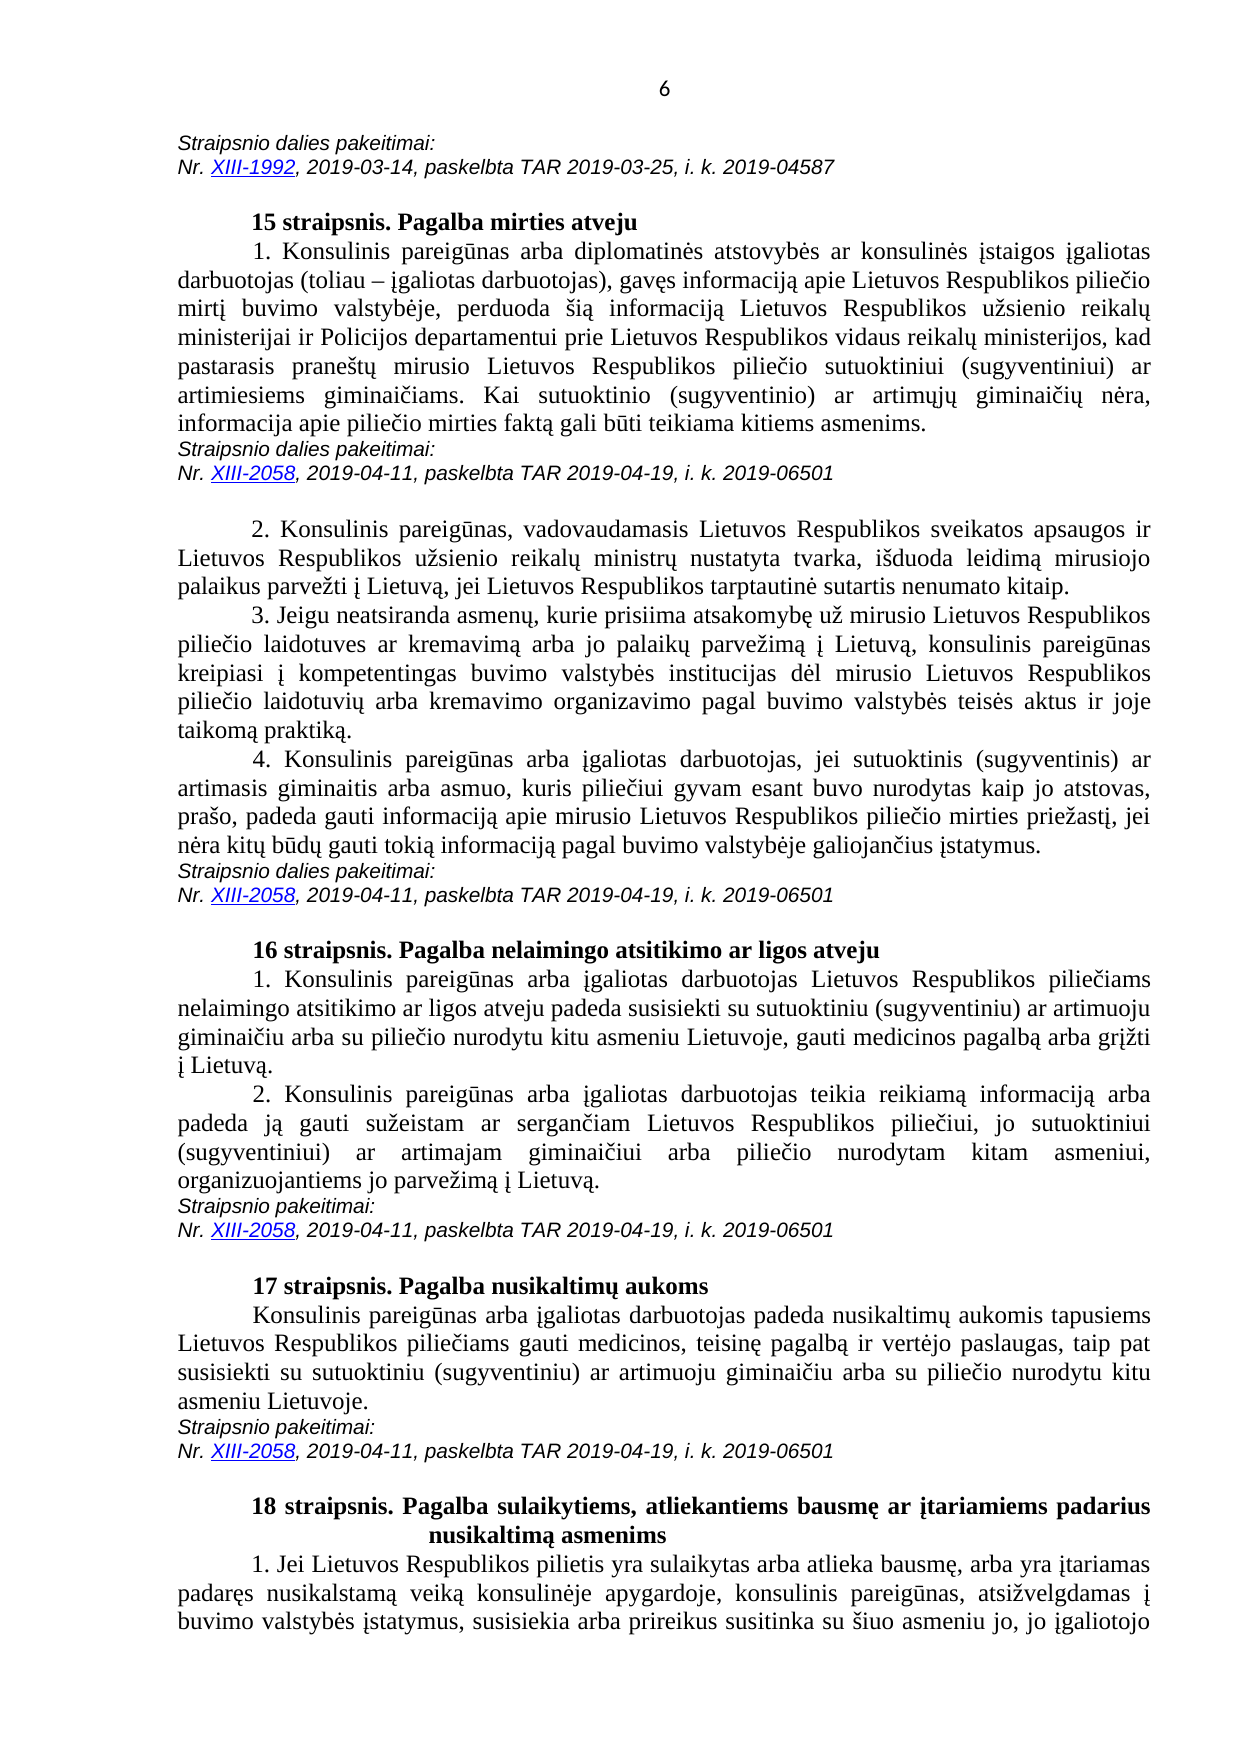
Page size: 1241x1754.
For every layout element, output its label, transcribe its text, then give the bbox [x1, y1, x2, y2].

text 15 straipsnis. Pagalba mirties atveju [177, 207, 1152, 236]
text Straipsnio pakeitimai: [177, 1415, 1152, 1439]
text Nr. XIII-2058, 2019-04-11, paskelbta TAR 2019-04-19, i. k. 2019-06501 [177, 461, 1152, 485]
text Nr. XIII-2058, 2019-04-11, paskelbta TAR 2019-04-19, i. k. 2019-06501 [177, 883, 1152, 907]
text Konsulinis pareigūnas arba įgaliotas darbuotojas padeda nusikaltimų aukomis tapusiems Lietuvos Respublikos piliečiams gauti medicinos, teisinę pagalbą ir vertėjo paslaugas, taip pat susisiekti su sutuoktiniu (sugyventiniu) ar artimuoju giminaičiu arba su piliečio nurodytu kitu asmeniu Lietuvoje. [177, 1300, 1152, 1415]
text Nr. XIII-2058, 2019-04-11, paskelbta TAR 2019-04-19, i. k. 2019-06501 [177, 1439, 1152, 1463]
text 2. Konsulinis pareigūnas, vadovaudamasis Lietuvos Respublikos sveikatos apsaugos ir Lietuvos Respublikos užsienio reikalų ministrų nustatyta tvarka, išduoda leidimą mirusiojo palaikus parvežti į Lietuvą, jei Lietuvos Respublikos tarptautinė sutartis nenumato kitaip. [177, 514, 1152, 600]
text 1. Jei Lietuvos Respublikos pilietis yra sulaikytas arba atlieka bausmę, arba yra įtariamas padaręs nusikalstamą veiką konsulinėje apygardoje, konsulinis pareigūnas, atsižvelgdamas į buvimo valstybės įstatymus, susisiekia arba prireikus susitinka su šiuo asmeniu jo, jo įgaliotojo [177, 1549, 1152, 1635]
text Straipsnio dalies pakeitimai: [177, 437, 1152, 461]
text 4. Konsulinis pareigūnas arba įgaliotas darbuotojas, jei sutuoktinis (sugyventinis) ar artimasis giminaitis arba asmuo, kuris piliečiui gyvam esant buvo nurodytas kaip jo atstovas, prašo, padeda gauti informaciją apie mirusio Lietuvos Respublikos piliečio mirties priežastį, jei nėra kitų būdų gauti tokią informaciją pagal buvimo valstybėje galiojančius įstatymus. [177, 744, 1152, 859]
text 16 straipsnis. Pagalba nelaimingo atsitikimo ar ligos atveju [177, 936, 1152, 964]
text Straipsnio dalies pakeitimai: [177, 859, 1152, 883]
text Nr. XIII-1992, 2019-03-14, paskelbta TAR 2019-03-25, i. k. 2019-04587 [177, 154, 1152, 178]
text 1. Konsulinis pareigūnas arba diplomatinės atstovybės ar konsulinės įstaigos įgaliotas darbuotojas (toliau – įgaliotas darbuotojas), gavęs informaciją apie Lietuvos Respublikos piliečio mirtį buvimo valstybėje, perduoda šią informaciją Lietuvos Respublikos užsienio reikalų ministerijai ir Policijos departamentui prie Lietuvos Respublikos vidaus reikalų ministerijos, kad pastarasis praneštų mirusio Lietuvos Respublikos piliečio sutuoktiniui (sugyventiniui) ar artimiesiems giminaičiams. Kai sutuoktinio (sugyventinio) ar artimųjų giminaičių nėra, informacija apie piliečio mirties faktą gali būti teikiama kitiems asmenims. [177, 236, 1152, 437]
text 1. Konsulinis pareigūnas arba įgaliotas darbuotojas Lietuvos Respublikos piliečiams nelaimingo atsitikimo ar ligos atveju padeda susisiekti su sutuoktiniu (sugyventiniu) ar artimuoju giminaičiu arba su piliečio nurodytu kitu asmeniu Lietuvoje, gauti medicinos pagalbą arba grįžti į Lietuvą. [177, 964, 1152, 1079]
text Nr. XIII-2058, 2019-04-11, paskelbta TAR 2019-04-19, i. k. 2019-06501 [177, 1218, 1152, 1242]
text Straipsnio pakeitimai: [177, 1194, 1152, 1218]
text 18 straipsnis. Pagalba sulaikytiems, atliekantiems bausmę ar įtariamiems padarius nusikaltimą asmenims [251, 1491, 1152, 1549]
text 17 straipsnis. Pagalba nusikaltimų aukoms [177, 1271, 1152, 1300]
text 2. Konsulinis pareigūnas arba įgaliotas darbuotojas teikia reikiamą informaciją arba padeda ją gauti sužeistam ar sergančiam Lietuvos Respublikos piliečiui, jo sutuoktiniui (sugyventiniui) ar artimajam giminaičiui arba piliečio nurodytam kitam asmeniui, organizuojantiems jo parvežimą į Lietuvą. [177, 1079, 1152, 1194]
text Straipsnio dalies pakeitimai: [177, 131, 1152, 154]
text 3. Jeigu neatsiranda asmenų, kurie prisiima atsakomybę už mirusio Lietuvos Respublikos piliečio laidotuves ar kremavimą arba jo palaikų parvežimą į Lietuvą, konsulinis pareigūnas kreipiasi į kompetentingas buvimo valstybės institucijas dėl mirusio Lietuvos Respublikos piliečio laidotuvių arba kremavimo organizavimo pagal buvimo valstybės teisės aktus ir joje taikomą praktiką. [177, 600, 1152, 744]
